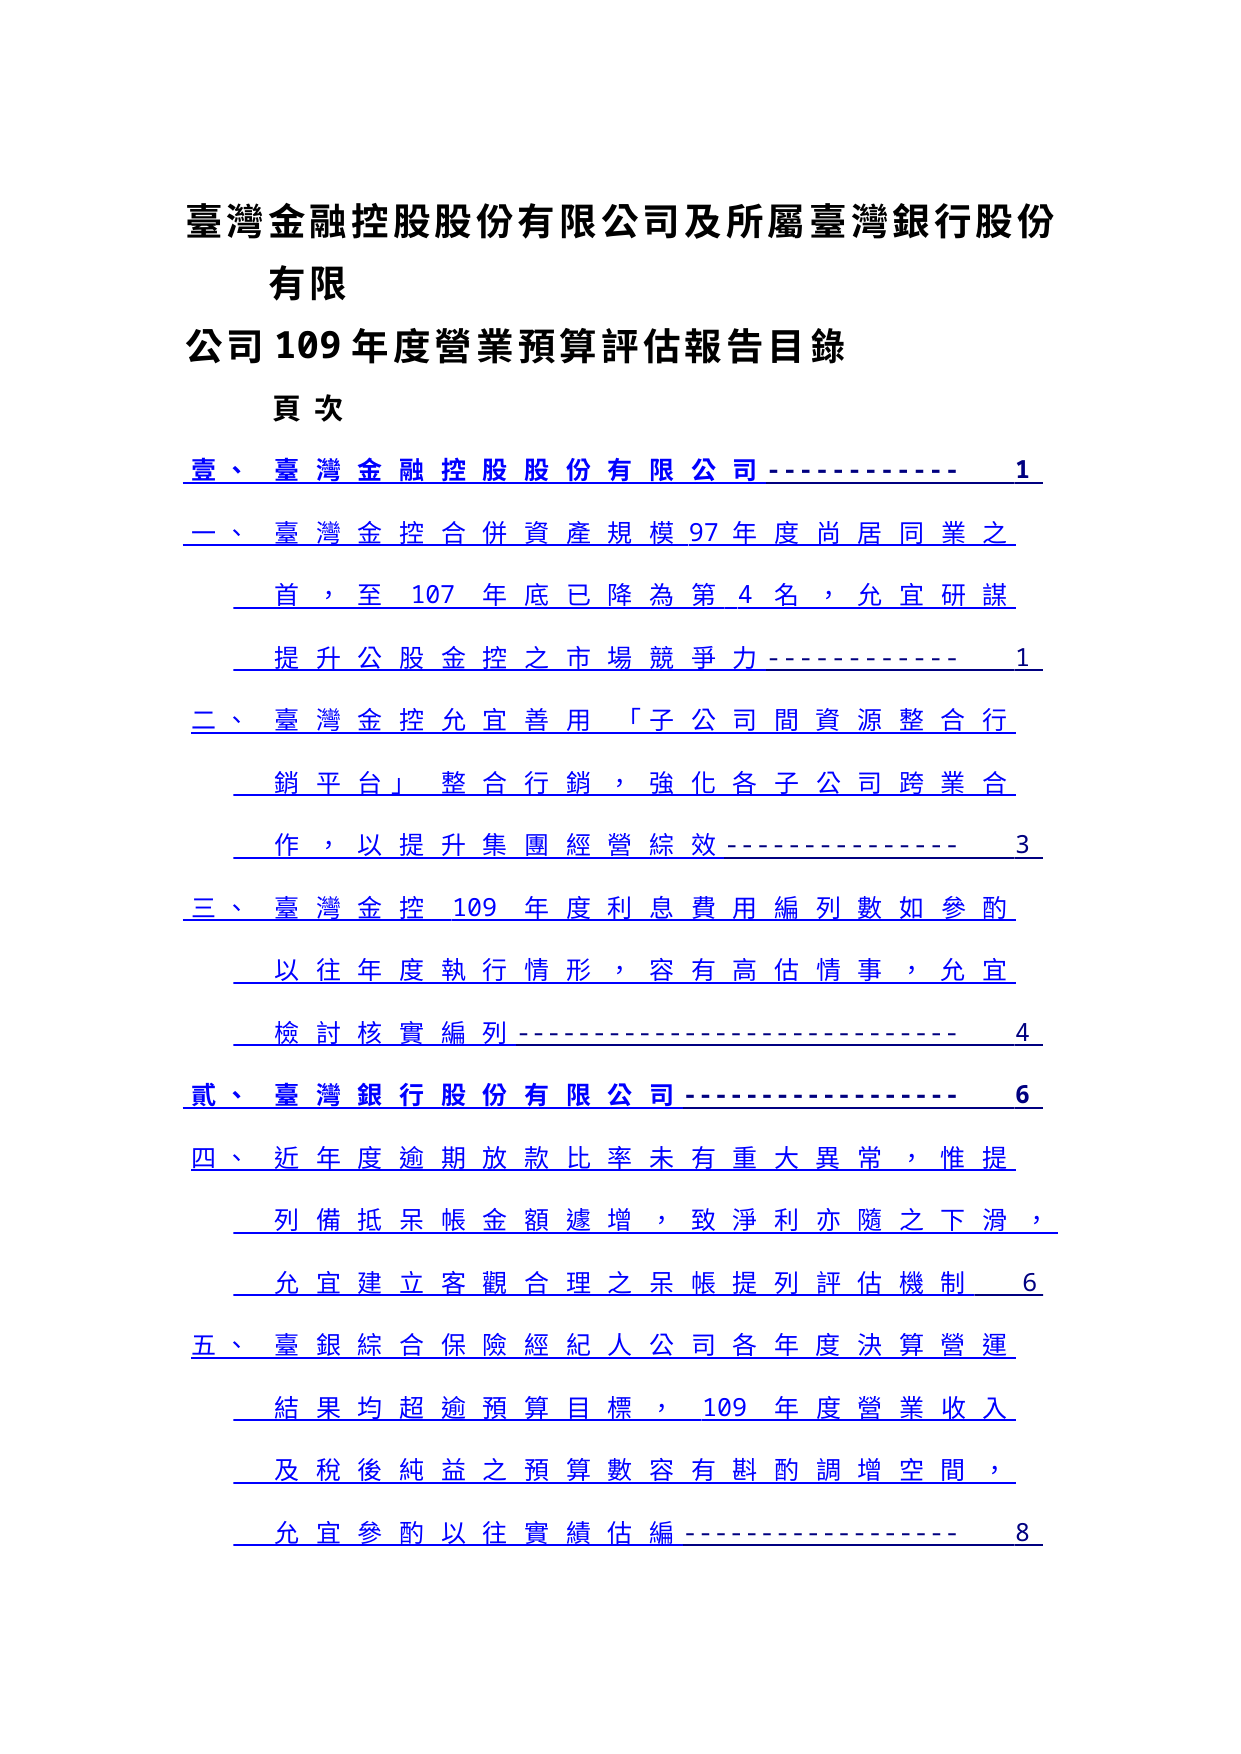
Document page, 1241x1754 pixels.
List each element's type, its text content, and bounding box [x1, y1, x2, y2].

text 公司109年度營業預算評估報告目錄 頁次 [183, 302, 1086, 427]
text [183, 1109, 1043, 1115]
text 四、近年度逾期放款比率未有重大異常，惟提列備抵呆帳金額遽增，致淨利亦隨之下滑，允宜建立客觀合理之呆帳提列評估機制 6 [183, 1115, 1043, 1302]
text 壹、臺灣金融控股股份有限公司 1 [183, 427, 1043, 482]
text 五、臺銀綜合保險經紀人公司各年度決算營運結果均超逾預算目標，109年度營業收入及稅後純益之預算數容有斟酌調增空間，允宜參酌以往實績估編 8 [183, 1302, 1043, 1552]
text 三、臺灣金控109年度利息費用編列數如參酌以往年度執行情形，容有高估情事，允宜檢討核實編列 4 [183, 865, 1043, 1052]
text 臺灣金融控股股份有限公司及所屬臺灣銀行股份有限 [183, 177, 1086, 302]
text 二、臺灣金控允宜善用「子公司間資源整合行銷平台」整合行銷，強化各子公司跨業合作，以提升集團經營綜效 3 [183, 677, 1043, 865]
text 貳、臺灣銀行股份有限公司 6 [183, 1052, 1043, 1107]
text 一、臺灣金控合併資產規模97年度尚居同業之首，至107年底已降為第4名，允宜研謀提升公股金控之市場競爭力 1 [183, 490, 1043, 677]
text [183, 484, 1043, 490]
